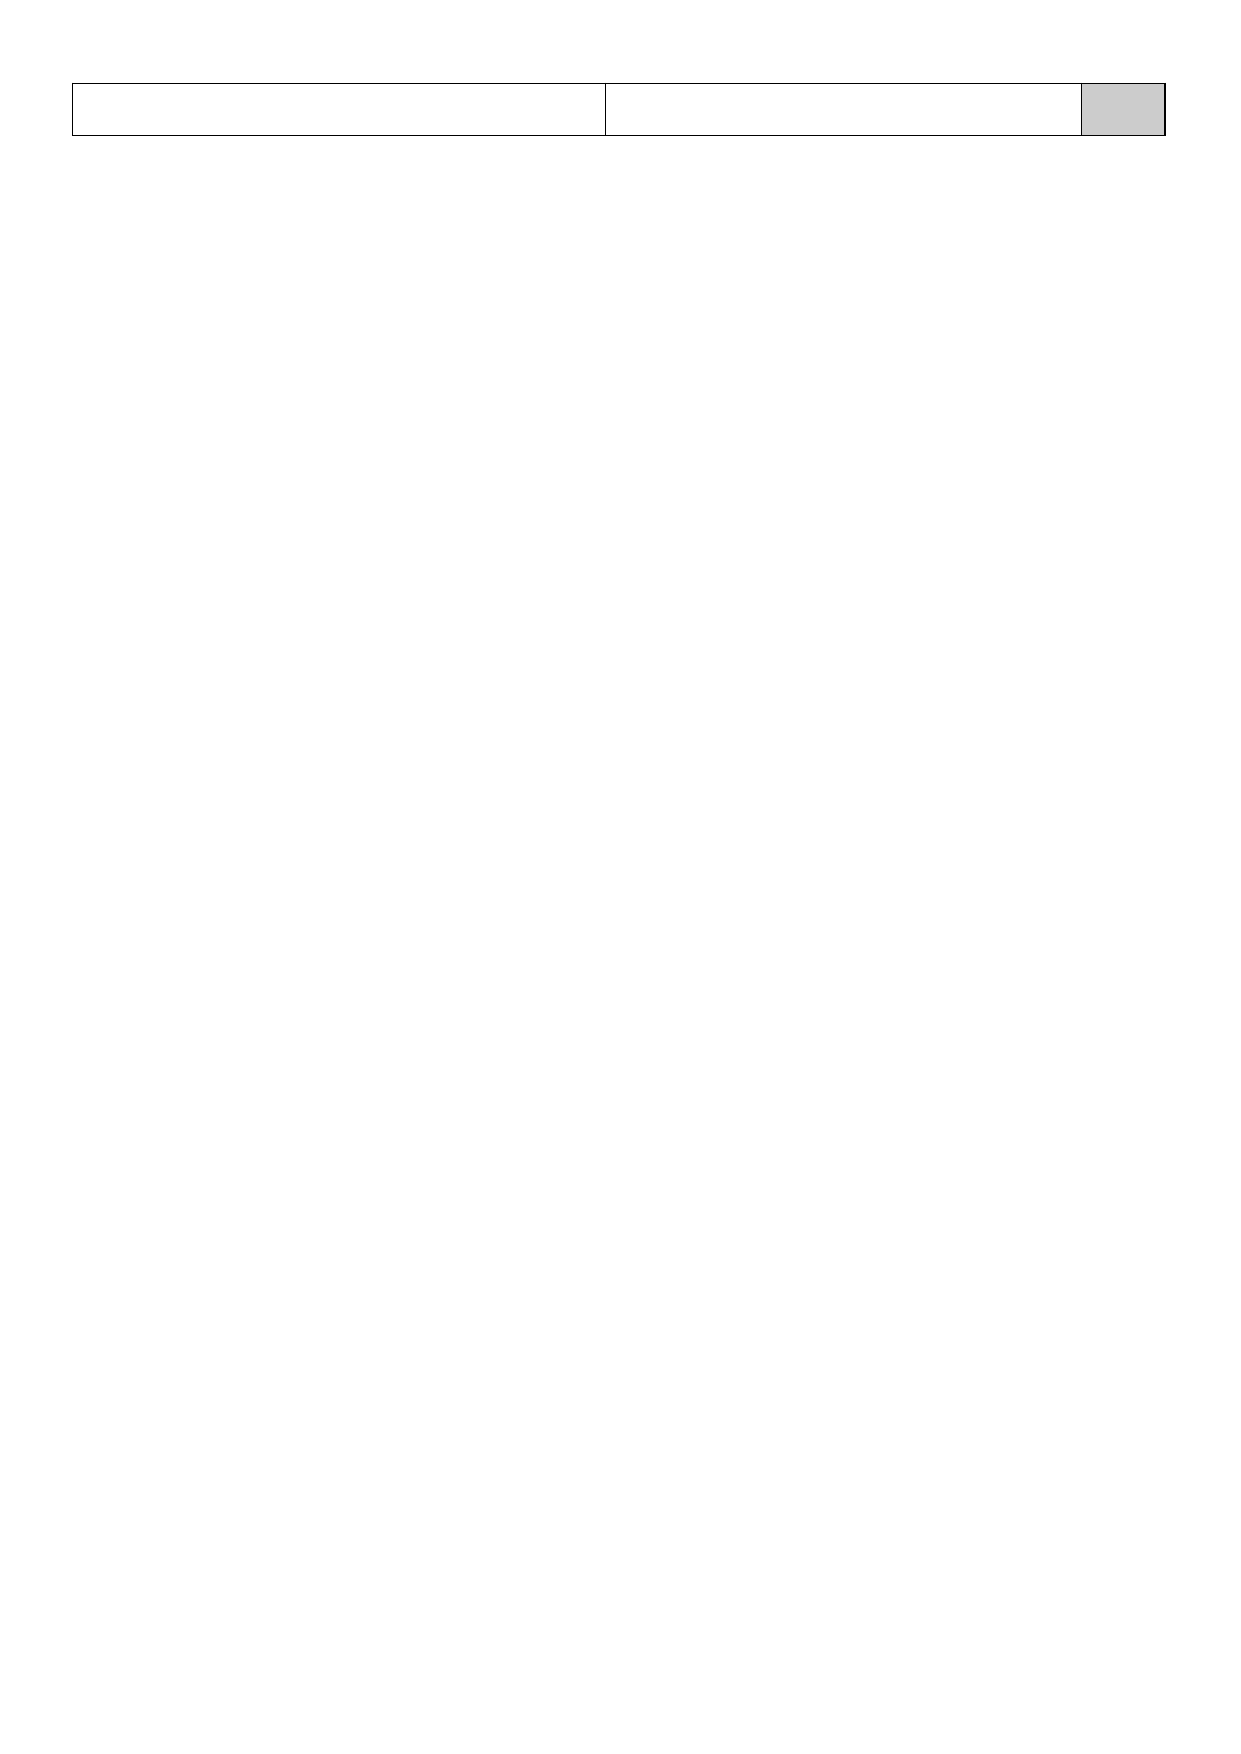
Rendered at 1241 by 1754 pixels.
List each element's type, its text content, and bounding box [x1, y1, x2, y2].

table_cell [606, 84, 1081, 135]
table_cell [73, 84, 605, 135]
table_cell AMBIENTE EXTERNO (NÃO PODE ser controlado) [1082, 84, 1164, 135]
